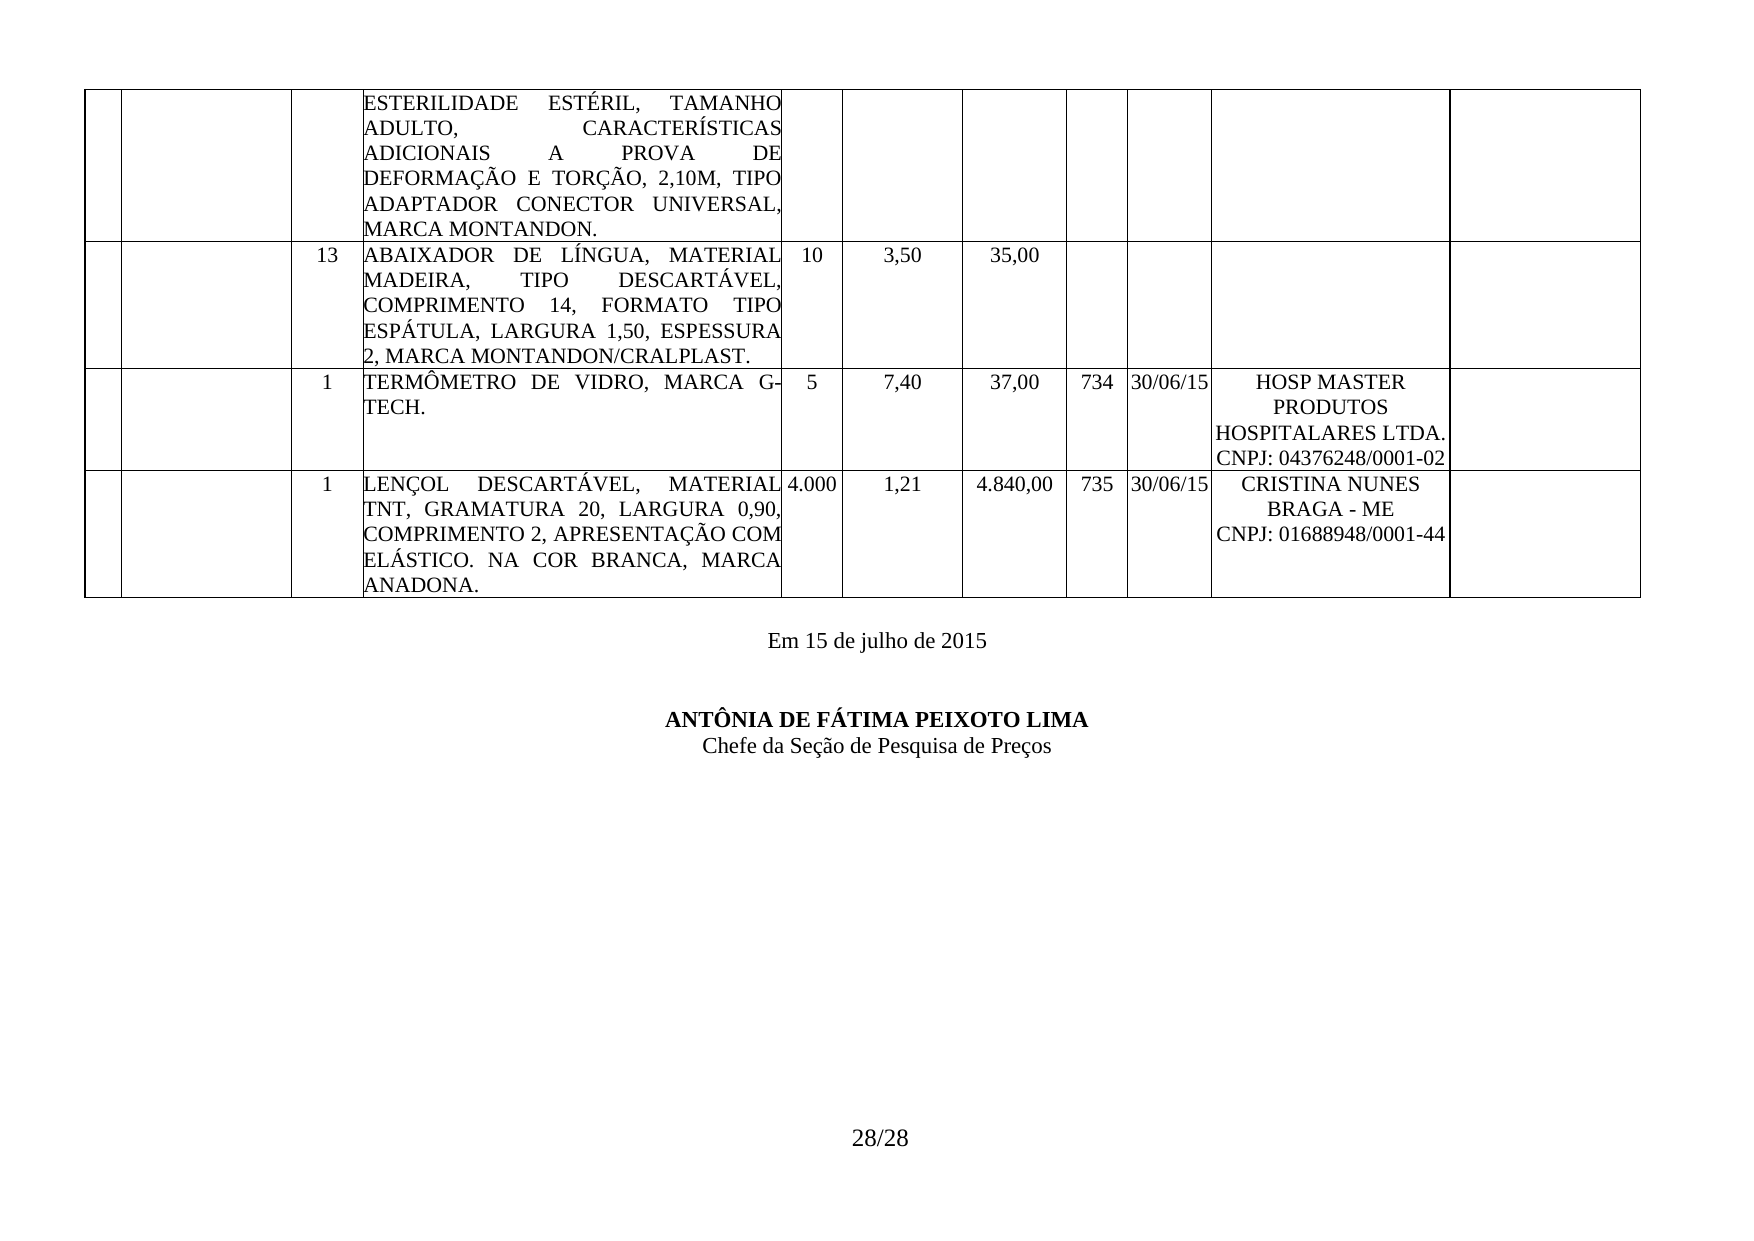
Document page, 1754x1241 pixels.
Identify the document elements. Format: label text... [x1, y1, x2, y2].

table_cell [1128, 242, 1211, 368]
table_cell CRISTINA NUNES BRAGA - ME CNPJ: 01688948/0001-44 [1212, 471, 1449, 597]
table_cell [843, 90, 962, 241]
table_cell [1067, 90, 1127, 241]
table_cell [86, 242, 121, 368]
table_cell [292, 90, 363, 241]
table_cell [1451, 471, 1640, 597]
text Em 15 de julho de 2015 [118, 627, 1636, 653]
table_cell [122, 471, 291, 597]
text ANTÔNIA DE FÁTIMA PEIXOTO LIMA [118, 706, 1636, 732]
table_cell [122, 90, 291, 241]
table_cell 35,00 [963, 242, 1066, 368]
table_cell [122, 242, 291, 368]
table_cell 734 [1067, 369, 1127, 470]
table_cell 13 [292, 242, 363, 368]
table_cell [1212, 242, 1449, 368]
table_cell 1 [292, 471, 363, 597]
table_cell [86, 369, 121, 470]
table_cell 4.840,00 [963, 471, 1066, 597]
table_cell [1451, 242, 1640, 368]
table_cell [782, 90, 842, 241]
table_cell [1212, 90, 1449, 241]
table_cell 5 [782, 369, 842, 470]
table_cell 30/06/15 [1128, 369, 1211, 470]
table_cell 1 [292, 369, 363, 470]
table_cell 735 [1067, 471, 1127, 597]
table_cell [86, 90, 121, 241]
table_cell [1451, 90, 1640, 241]
table_cell [963, 90, 1066, 241]
table_cell 7,40 [843, 369, 962, 470]
table_cell [1067, 242, 1127, 368]
table_cell 1,21 [843, 471, 962, 597]
table_cell 4.000 [782, 471, 842, 597]
table_cell 3,50 [843, 242, 962, 368]
text Chefe da Seção de Pesquisa de Preços [118, 732, 1636, 758]
table_cell [122, 369, 291, 470]
table_cell 30/06/15 [1128, 471, 1211, 597]
table_cell HOSP MASTER PRODUTOS HOSPITALARES LTDA. CNPJ: 04376248/0001-02 [1212, 369, 1449, 470]
table_cell 37,00 [963, 369, 1066, 470]
table_cell ESTERILIDADE ESTÉRIL, TAMANHO ADULTO, CARACTERÍSTICAS ADICIONAIS A PROVA DE DEFORMAÇÃO E TORÇÃO, 2,10M, TIPO ADAPTADOR CONECTOR UNIVERSAL, MARCA MONTANDON. [364, 90, 781, 241]
table_cell 10 [782, 242, 842, 368]
table_cell ABAIXADOR DE LÍNGUA, MATERIAL MADEIRA, TIPO DESCARTÁVEL, COMPRIMENTO 14, FORMATO TIPO ESPÁTULA, LARGURA 1,50, ESPESSURA 2, MARCA MONTANDON/CRALPLAST. [364, 242, 781, 368]
table_cell [86, 471, 121, 597]
table_cell [1128, 90, 1211, 241]
table_cell LENÇOL DESCARTÁVEL, MATERIAL TNT, GRAMATURA 20, LARGURA 0,90, COMPRIMENTO 2, APRESENTAÇÃO COM ELÁSTICO. NA COR BRANCA, MARCA ANADONA. [364, 471, 781, 597]
table_cell TERMÔMETRO DE VIDRO, MARCA G-TECH. [364, 369, 781, 470]
table_cell [1451, 369, 1640, 470]
